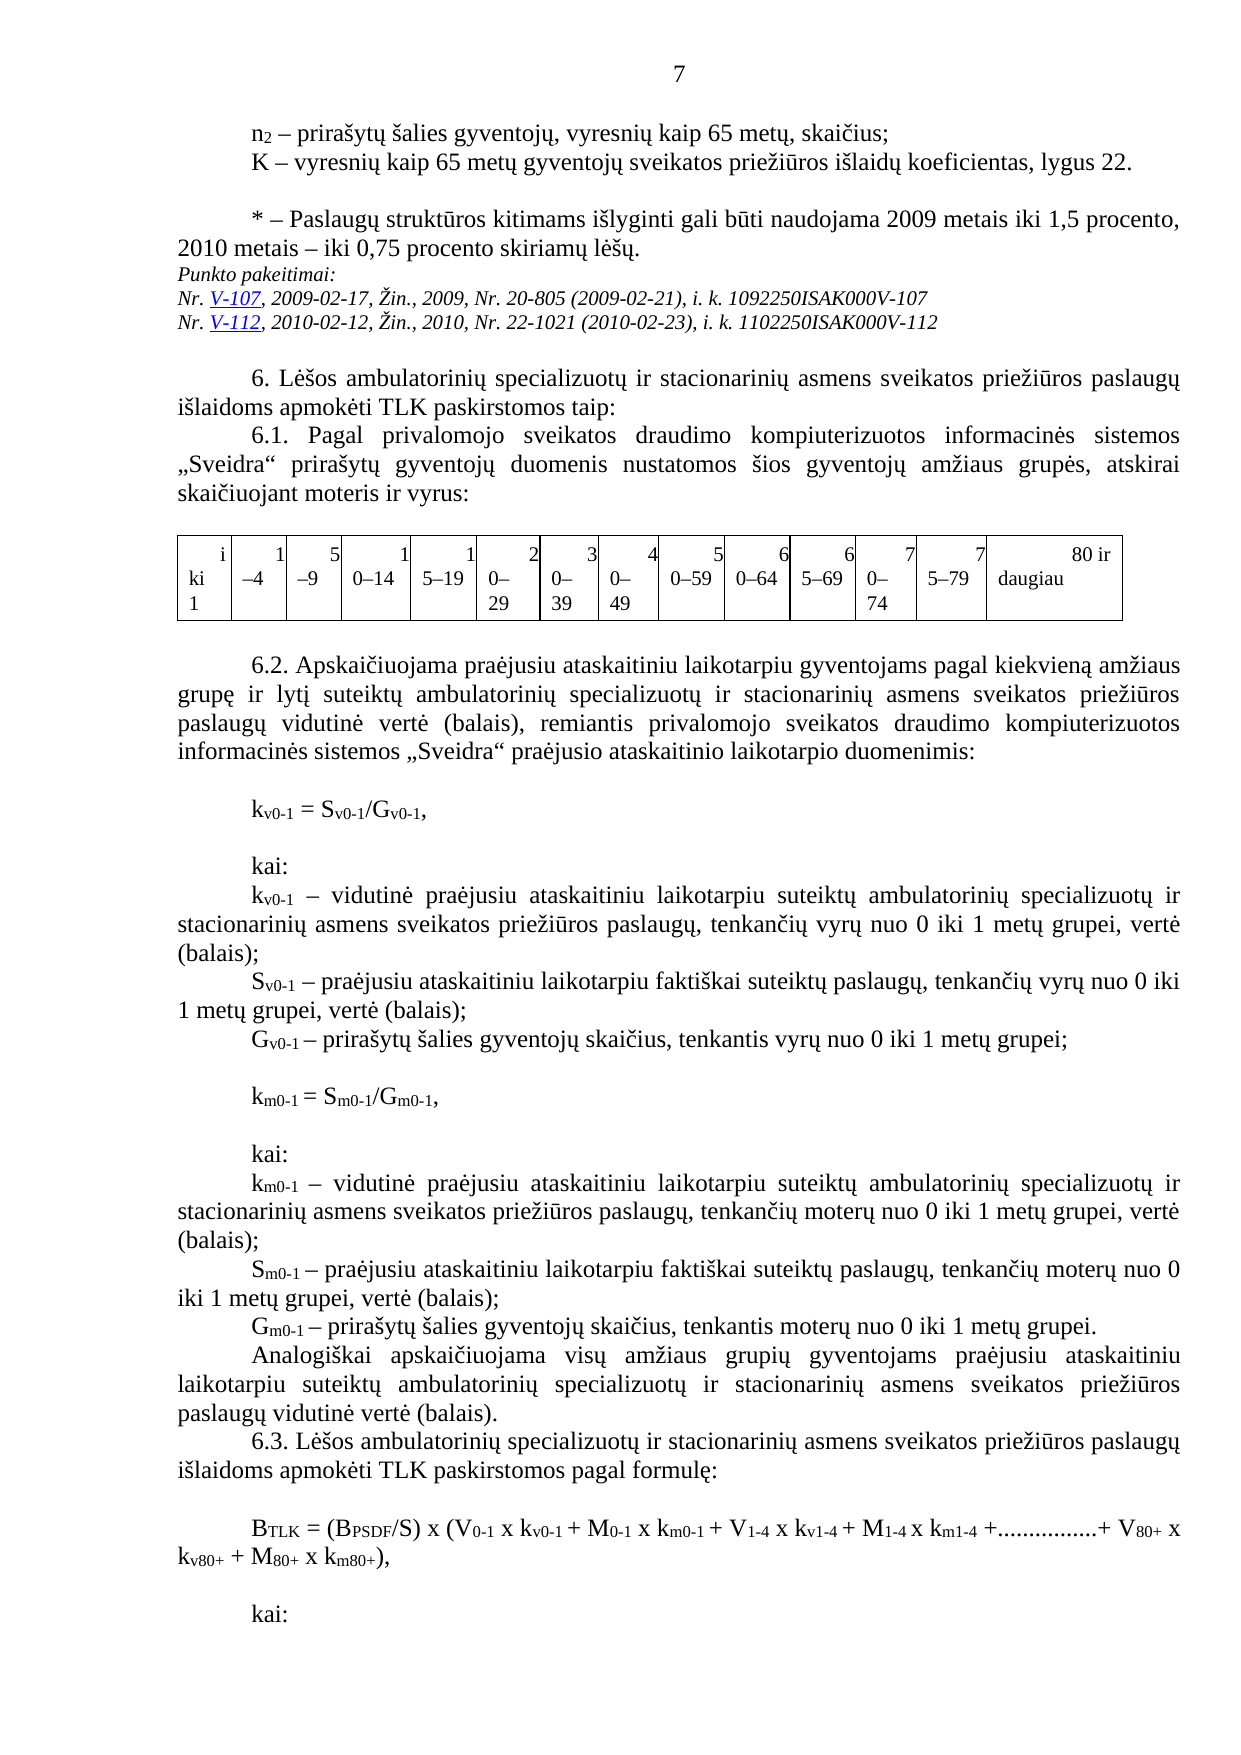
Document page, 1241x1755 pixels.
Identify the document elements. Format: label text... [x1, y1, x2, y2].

table_header 70–74 [856, 536, 916, 620]
text Nr. V-112, 2010-02-12, Žin., 2010, Nr. 22-1021 (2010-02-23), i. k. 1102250ISAK000V-112 [177, 310, 1181, 334]
text 6.3. Lėšos ambulatorinių specializuotų ir stacionarinių asmens sveikatos priežiūros paslaugų išlaidoms apmokėti TLK paskirstomos pagal formulę: [177, 1426, 1181, 1484]
text BTLK = (BPSDF/S) x (V0-1 x kv0-1 + M0-1 x km0-1 + V1-4 x kv1-4 + M1-4 x km1-4 +................+ V80+ x kv80+ + M80+ x km80+), [177, 1513, 1181, 1570]
text K – vyresnių kaip 65 metų gyventojų sveikatos priežiūros išlaidų koeficientas, lygus 22. [177, 147, 1181, 176]
text km0-1 = Sm0-1/Gm0-1, [177, 1081, 1181, 1110]
table_header 10–14 [342, 536, 410, 620]
text Sv0-1 – praėjusiu ataskaitiniu laikotarpiu faktiškai suteiktų paslaugų, tenkančių vyrų nuo 0 iki 1 metų grupei, vertė (balais); [177, 966, 1181, 1024]
text Analogiškai apskaičiuojama visų amžiaus grupių gyventojams praėjusiu ataskaitiniu laikotarpiu suteiktų ambulatorinių specializuotų ir stacionarinių asmens sveikatos priežiūros paslaugų vidutinė vertė (balais). [177, 1340, 1181, 1426]
table_header 20–29 [477, 536, 539, 620]
table_header 1–4 [232, 536, 286, 620]
text kai: [177, 851, 1181, 880]
table_header 15–19 [411, 536, 476, 620]
text 6.2. Apskaičiuojama praėjusiu ataskaitiniu laikotarpiu gyventojams pagal kiekvieną amžiaus grupę ir lytį suteiktų ambulatorinių specializuotų ir stacionarinių asmens sveikatos priežiūros paslaugų vidutinė vertė (balais), remiantis privalomojo sveikatos draudimo kompiuterizuotos informacinės sistemos „Sveidra“ praėjusio ataskaitinio laikotarpio duomenimis: [177, 650, 1181, 765]
text kv0-1 – vidutinė praėjusiu ataskaitiniu laikotarpiu suteiktų ambulatorinių specializuotų ir stacionarinių asmens sveikatos priežiūros paslaugų, tenkančių vyrų nuo 0 iki 1 metų grupei, vertė (balais); [177, 880, 1181, 966]
table_header 50–59 [659, 536, 724, 620]
text 6. Lėšos ambulatorinių specializuotų ir stacionarinių asmens sveikatos priežiūros paslaugų išlaidoms apmokėti TLK paskirstomos taip: [177, 363, 1181, 420]
table_header 60–64 [725, 536, 789, 620]
text n2 – prirašytų šalies gyventojų, vyresnių kaip 65 metų, skaičius; [177, 118, 1181, 147]
text Gm0-1 – prirašytų šalies gyventojų skaičius, tenkantis moterų nuo 0 iki 1 metų grupei. [177, 1311, 1181, 1340]
table_header 80 ir daugiau [987, 536, 1122, 620]
text kai: [177, 1139, 1181, 1168]
table_header iki 1 [178, 536, 231, 620]
text Punkto pakeitimai: [177, 262, 1181, 286]
text Nr. V-107, 2009-02-17, Žin., 2009, Nr. 20-805 (2009-02-21), i. k. 1092250ISAK000V-107 [177, 286, 1181, 310]
text * – Paslaugų struktūros kitimams išlyginti gali būti naudojama 2009 metais iki 1,5 procento, 2010 metais – iki 0,75 procento skiriamų lėšų. [177, 204, 1181, 262]
text kai: [177, 1599, 1181, 1628]
table_header 65–69 [791, 536, 855, 620]
text Sm0-1 – praėjusiu ataskaitiniu laikotarpiu faktiškai suteiktų paslaugų, tenkančių moterų nuo 0 iki 1 metų grupei, vertė (balais); [177, 1254, 1181, 1311]
text km0-1 – vidutinė praėjusiu ataskaitiniu laikotarpiu suteiktų ambulatorinių specializuotų ir stacionarinių asmens sveikatos priežiūros paslaugų, tenkančių moterų nuo 0 iki 1 metų grupei, vertė (balais); [177, 1168, 1181, 1254]
text Gv0-1 – prirašytų šalies gyventojų skaičius, tenkantis vyrų nuo 0 iki 1 metų grupei; [177, 1024, 1181, 1053]
table_header 75–79 [917, 536, 986, 620]
table_header 40–49 [599, 536, 658, 620]
table_header 5–9 [287, 536, 341, 620]
text 6.1. Pagal privalomojo sveikatos draudimo kompiuterizuotos informacinės sistemos „Sveidra“ prirašytų gyventojų duomenis nustatomos šios gyventojų amžiaus grupės, atskirai skaičiuojant moteris ir vyrus: [177, 420, 1181, 507]
table_header 30–39 [541, 536, 598, 620]
text kv0-1 = Sv0-1/Gv0-1, [177, 794, 1181, 823]
